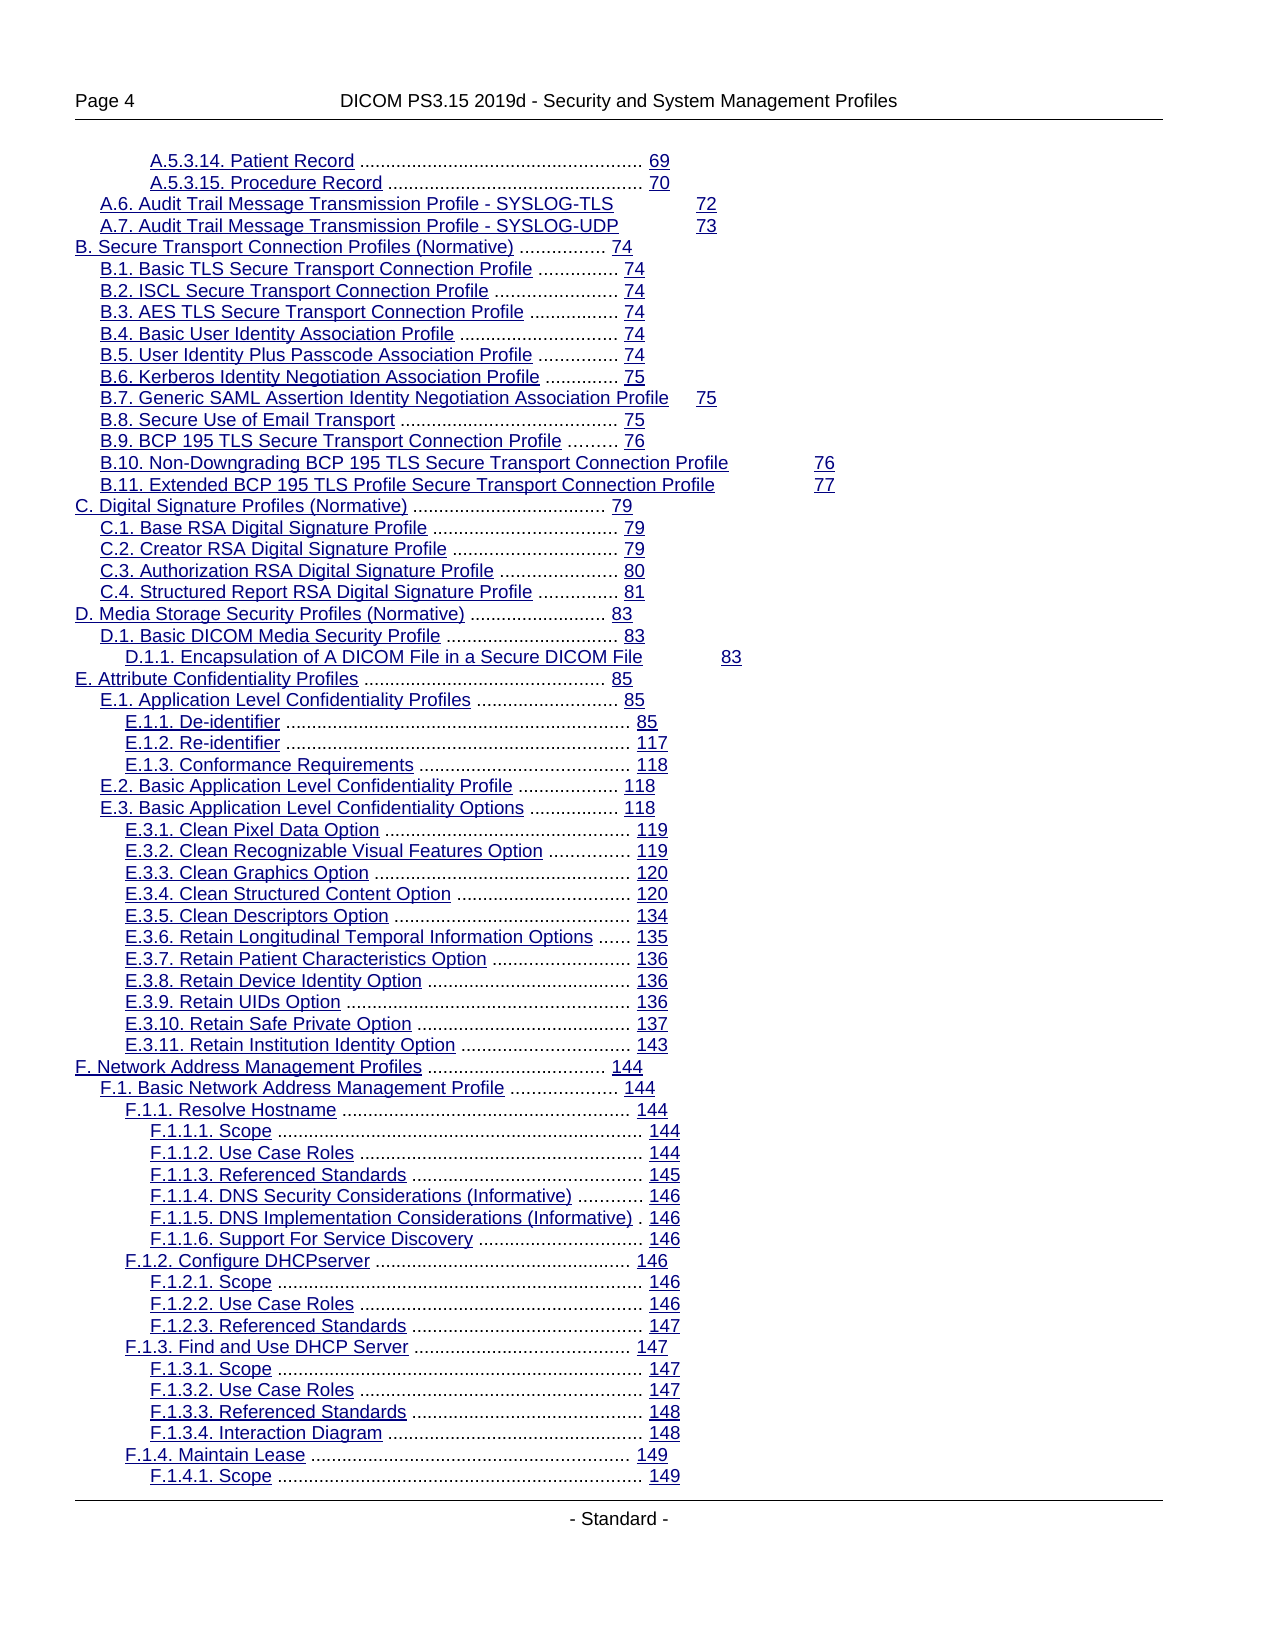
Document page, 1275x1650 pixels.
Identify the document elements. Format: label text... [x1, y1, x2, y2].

text E.3.1. Clean Pixel Data Option 0 [125, 818, 1137, 840]
text F.1.1.3. Referenced Standards 0 [150, 1163, 1137, 1185]
text E.3.5. Clean Descriptors Option 0 [125, 905, 1137, 926]
text E.1.2. Re-identifier 0 [125, 732, 1137, 754]
text F.1.3.2. Use Case Roles 0 [150, 1379, 1137, 1401]
text C.2. Creator RSA Digital Signature Profile 0 [100, 538, 1137, 560]
text E.3.11. Retain Institution Identity Option 0 [125, 1034, 1137, 1056]
text B.3. AES TLS Secure Transport Connection Profile 0 [100, 301, 1137, 322]
text E.1.1. De-identifier 0 [125, 711, 1137, 732]
text F.1.4.1. Scope 0 [150, 1465, 1137, 1487]
text E.3. Basic Application Level Confidentiality Options 0 [100, 797, 1137, 818]
text F.1.2.3. Referenced Standards 0 [150, 1314, 1137, 1336]
text C.3. Authorization RSA Digital Signature Profile 0 [100, 560, 1137, 581]
text E.3.3. Clean Graphics Option 0 [125, 862, 1137, 883]
text E.2. Basic Application Level Confidentiality Profile 0 [100, 775, 1137, 797]
text F.1.2. Configure DHCPserver 0 [125, 1250, 1137, 1271]
text E.1. Application Level Confidentiality Profiles 0 [100, 689, 1137, 711]
text F.1.3. Find and Use DHCP Server 0 [125, 1336, 1137, 1357]
text C.4. Structured Report RSA Digital Signature Profile 0 [100, 581, 1137, 603]
text A.7. Audit Trail Message Transmission Profile - SYSLOG-UDP 0 [100, 215, 1137, 236]
text B.2. ISCL Secure Transport Connection Profile 0 [100, 279, 1137, 301]
text B. Secure Transport Connection Profiles (Normative) 0 [75, 236, 1137, 258]
text B.11. Extended BCP 195 TLS Profile Secure Transport Connection Profile 0 [100, 473, 1137, 495]
text B.1. Basic TLS Secure Transport Connection Profile 0 [100, 258, 1137, 279]
text C.1. Base RSA Digital Signature Profile 0 [100, 517, 1137, 538]
text F. Network Address Management Profiles 0 [75, 1056, 1137, 1077]
text F.1.1.6. Support For Service Discovery 0 [150, 1228, 1137, 1250]
text E.3.10. Retain Safe Private Option 0 [125, 1012, 1137, 1034]
text D.1. Basic DICOM Media Security Profile 0 [100, 624, 1137, 646]
text E.3.4. Clean Structured Content Option 0 [125, 883, 1137, 905]
text B.4. Basic User Identity Association Profile 0 [100, 322, 1137, 344]
text B.8. Secure Use of Email Transport 0 [100, 409, 1137, 430]
text A.5.3.14. Patient Record 0 [150, 150, 1137, 172]
text F.1.1.5. DNS Implementation Considerations (Informative) 0 [150, 1207, 1137, 1228]
text F.1. Basic Network Address Management Profile 0 [100, 1077, 1137, 1099]
text F.1.3.1. Scope 0 [150, 1357, 1137, 1379]
text F.1.2.1. Scope 0 [150, 1271, 1137, 1293]
text D.1.1. Encapsulation of A DICOM File in a Secure DICOM File 0 [125, 646, 1137, 667]
text E.3.7. Retain Patient Characteristics Option 0 [125, 948, 1137, 969]
text B.9. BCP 195 TLS Secure Transport Connection Profile 0 [100, 430, 1137, 452]
text A.6. Audit Trail Message Transmission Profile - SYSLOG-TLS 0 [100, 193, 1137, 215]
text E.3.6. Retain Longitudinal Temporal Information Options 0 [125, 926, 1137, 948]
text D. Media Storage Security Profiles (Normative) 0 [75, 603, 1137, 624]
text B.5. User Identity Plus Passcode Association Profile 0 [100, 344, 1137, 366]
text F.1.1.4. DNS Security Considerations (Informative) 0 [150, 1185, 1137, 1207]
text A.5.3.15. Procedure Record 0 [150, 172, 1137, 193]
text F.1.3.3. Referenced Standards 0 [150, 1401, 1137, 1422]
text F.1.1.2. Use Case Roles 0 [150, 1142, 1137, 1163]
text B.10. Non-Downgrading BCP 195 TLS Secure Transport Connection Profile 0 [100, 452, 1137, 473]
text E.3.2. Clean Recognizable Visual Features Option 0 [125, 840, 1137, 862]
text F.1.1.1. Scope 0 [150, 1120, 1137, 1142]
text F.1.2.2. Use Case Roles 0 [150, 1293, 1137, 1314]
text F.1.3.4. Interaction Diagram 0 [150, 1422, 1137, 1444]
text F.1.1. Resolve Hostname 0 [125, 1099, 1137, 1120]
text E. Attribute Confidentiality Profiles 0 [75, 667, 1137, 689]
text B.6. Kerberos Identity Negotiation Association Profile 0 [100, 366, 1137, 387]
text B.7. Generic SAML Assertion Identity Negotiation Association Profile 0 [100, 387, 1137, 409]
text F.1.4. Maintain Lease 0 [125, 1444, 1137, 1465]
text E.1.3. Conformance Requirements 0 [125, 754, 1137, 775]
text C. Digital Signature Profiles (Normative) 0 [75, 495, 1137, 517]
text E.3.8. Retain Device Identity Option 0 [125, 969, 1137, 991]
text E.3.9. Retain UIDs Option 0 [125, 991, 1137, 1012]
